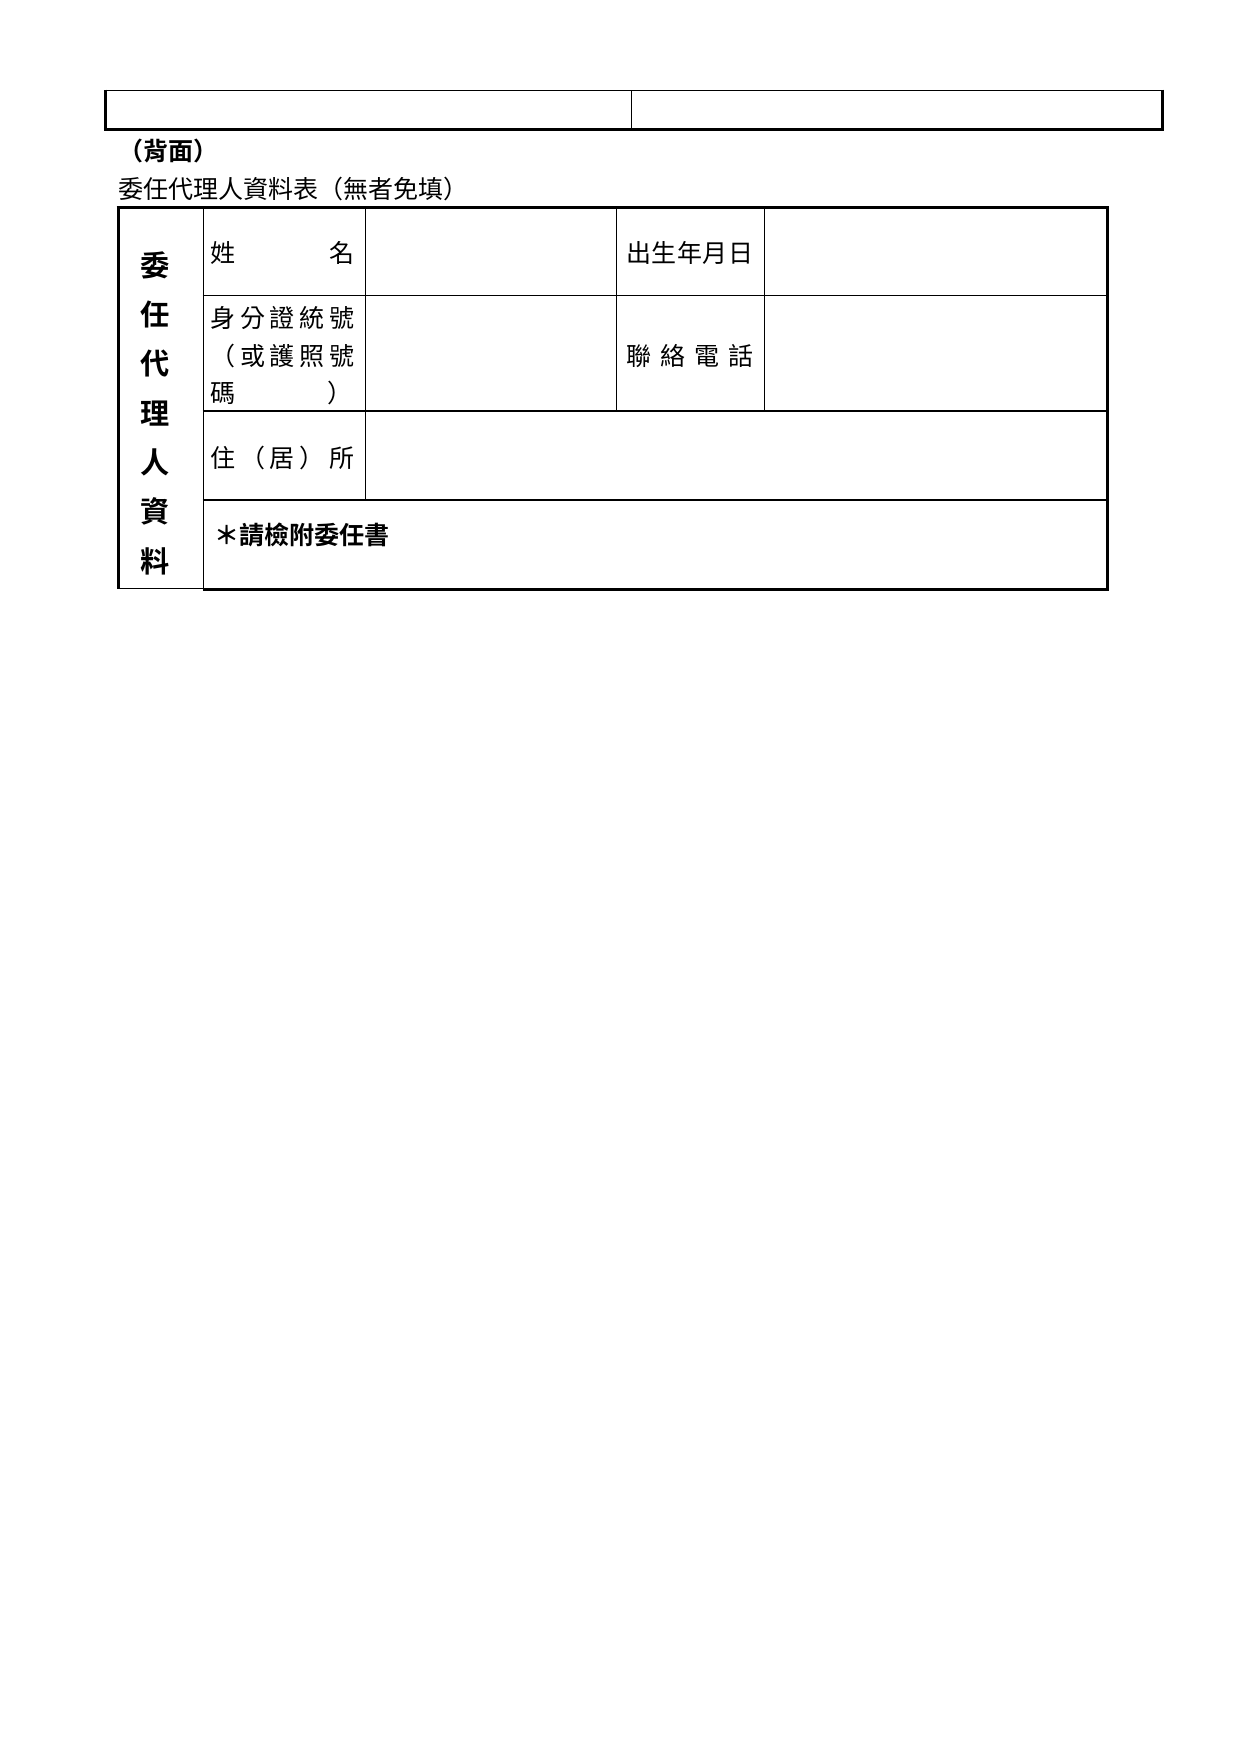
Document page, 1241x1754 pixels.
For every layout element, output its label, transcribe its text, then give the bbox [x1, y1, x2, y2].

table_cell 住（居）所 [204, 412, 365, 499]
text 委任代理人資料表（無者免填） [118, 169, 1122, 206]
table_cell [366, 412, 1106, 499]
table_header 委任代理人資料 [120, 209, 203, 588]
table_cell [107, 91, 631, 128]
table_cell [366, 296, 616, 410]
table_header 姓名 [204, 209, 365, 295]
table_cell 身分證統號（或護照號碼） [204, 296, 365, 410]
text （背面） [118, 131, 1122, 169]
table_header 出生年月日 [617, 209, 764, 295]
table_cell [632, 91, 1161, 128]
table_cell 聯絡電話 [617, 296, 764, 410]
table_cell [765, 296, 1106, 410]
table_cell ＊請檢附委任書 [204, 501, 1106, 588]
table_header [366, 209, 616, 295]
table_header [765, 209, 1106, 295]
